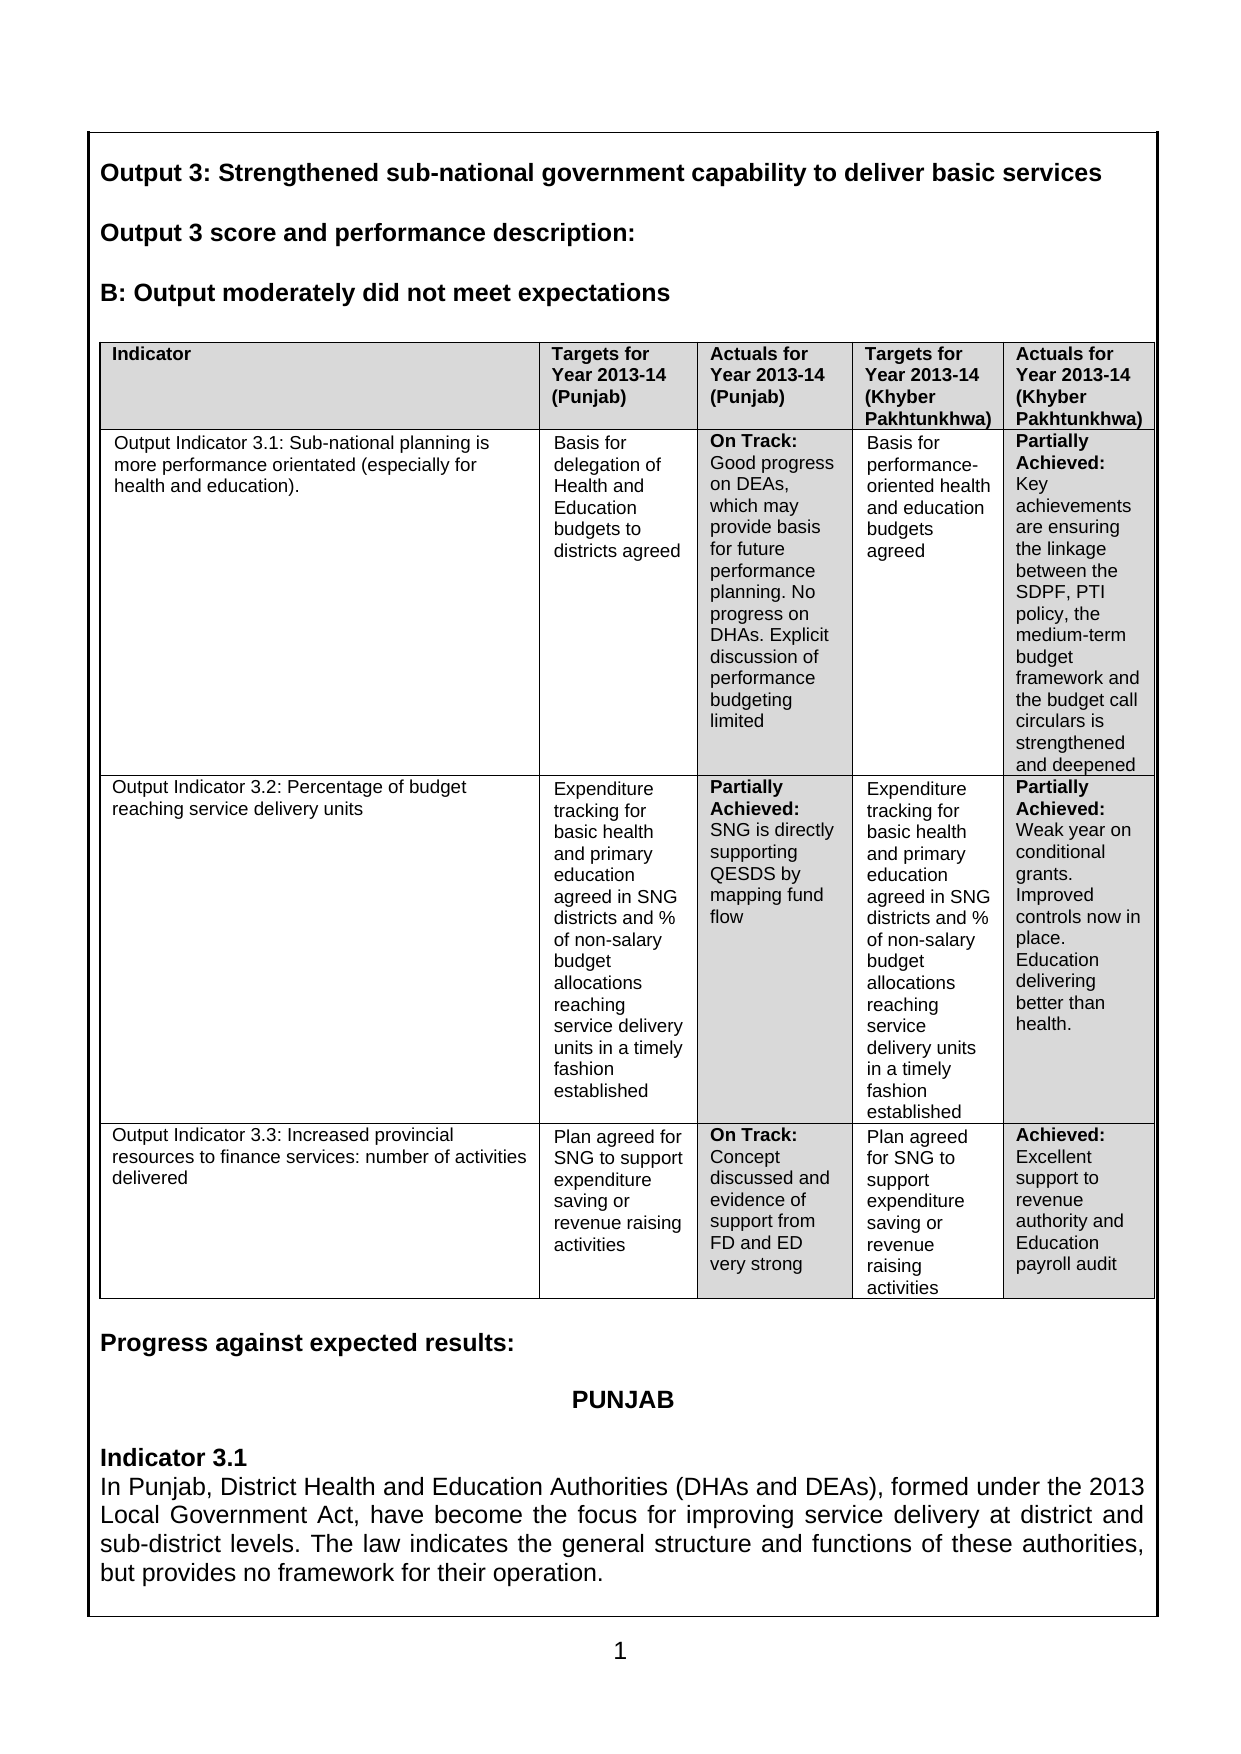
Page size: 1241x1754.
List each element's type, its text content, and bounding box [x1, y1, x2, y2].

table_cell Output Indicator 3.2: Percentage of budget reaching service delivery units [101, 776, 539, 1123]
table_header Output 3: Strengthened sub-national government capability to deliver basic services [90, 133, 1156, 193]
table_cell On Track: Concept discussed and evidence of support from FD and ED very strong [698, 1124, 852, 1298]
table_cell Basis for delegation of Health and Education budgets to districts agreed [540, 430, 697, 775]
table_cell Partially Achieved: Weak year on conditional grants. Improved controls now in place. Education delivering better than health. [1004, 776, 1154, 1123]
table_cell Progress against expected results: PUNJAB Indicator 3.1 In Punjab, District Health and Education Authorities (DHAs and DEAs), formed under the 2013 Local Government Act, have become the focus for improving service delivery at district and sub-district levels. The law indicates the general structure and functions of these authorities, but provides no framework for their operation. SNG is assisting the School Education Department (SED) to develop institutional arrangements and rules for the operation of DEAs. The support provided has been high quality, timely and very well appreciated by stakeholders. This, in combination with PFC work and needs assessments, could form the basis of more performance-focused planning across the province. Nonetheless, success will require full implementation of the Local Government Act. There has not been any real progress on DHAs, though SNG has been very active in discussions with the Department of Health and the respective DFID sector programme. Stakeholders are aware that the programme stands ready to support as and when feasible. The discussion of performance budgeting beyond DEAs is limited. There is no obvious interest at provincial level and delayed Local Government Act implementation is limiting interest at the district level. One of the next steps on this output will be to develop and agree a PFM strategy with the Government of Punjab. Indicator 3.2 One of the key challenges in Punjab is to track funds and expenditure at the level of service delivery unit (schools and Basic Health Units). At the moment, such information is available only at the district level and not beyond. The World Bank is leading a Public Expenditure Tracking Survey (PETS) in the education sector, with the SNG team fully engaged by supporting them on the development of a concept note on Quantitative Expenditure and Service Delivery Survey (QESDS). SNG’s contribution has been acknowledged in the official notification of the PETS by Finance Department. SNG work on DEAs will also feed into this. Progress here is again limited by delays in the implementation of the Local Government Act, but SNG has moved sensibly forward where it can. SNG has prepared a draft report on fund flow mechanisms and benchmarking the tracking mechanisms, which will lead into forward work, including the development of provincial PFM strategy. Indicator 3.3 There has not been any major achievement on increased resources in Punjab. The programme was primarily engaged on two areas: (a) education payroll audit, and (b) process re-engineering of stamp duties. As a result of SNG engagement, the Finance and Education Departments committed to the payroll audit – no small achievement in itself. Given that more than 30% of the Government of Punjab workforce is in the Education Department, this work has the potential for significant savings efficiencies in the future. KHYBER PAKHTUNKHWA Indicator 3.1 This milestone is rated as being partially achieved in KP. The review team considered that the 2014 target did not appropriately reflect the work and progress made by the programme, hampered by lack of progress to implement the 2013 Local Government Act. Once the act comes into effect, existing milestones for years 2 and 3 of SNG are likely to remain relevant and to be met. Over the past year, the KP SNG team have played an instrumental role in improving the sub-national planning process to ensure that it is more performance-oriented in fiscal year 2014/15 than in any previous year. Key achievements are ensuring the linkage between the Government of KP’s Strategic Development Partnership Framework (SDPF), political party policy, the medium-term budgetary framework, and a strengthened budget call circular process. The programme has supported various technical improvement to provincial budgeting, including improving Forward Budget Estimates (FBEs) 2014-17, improving the provincial Budget Strategy Paper (BSP), and setting indicative budget ceilings (agreed by Finance and Planning Departments). At the district level, the SNG team has undertaken: Consultative workshop for health department officials on conditional grants Development of a toolkit for district health plans and training of district officials Development of district health plans in the six SNG districts, all approved by Director General (DG) Health Services Coordination with DFID’s Education Support programme in the province, KESP, to ensure a similar process for district education plans This progress at the provincial level is to be commended and is part and parcel of achieving progress towards the overall indicator. There is a significant amount of work to prepare districts for a more performance-oriented budgeting process following the PFC award. Thus, whilst the milestone for the past year was only partially achieved, the review does not recommend changing the milestones for future years. They remain appropriate and relevant to the focus of the programme. Indicator 3.2 The SNG team has committed significant resources to supporting the provincial government to scale up the implementation of the conditional grants programme. These activities are reflected under this milestone, although this was not the sole intention of indicator 3.2. SNG has focused more on conditional grants over the past year than anticipated during programme design due to concerns raised by audit reports. Key corrective actions have now been put in place. These should be useful to both DFID and GoKP during the implementation of the PFC award. Specifically, the programme has: Worked on support to the monitoring of conditional grants and timely follow-up in response to continuous audit findings – working with departments of Finance, Health and Elementary & Secondary Education (ESED). This has improved the identification of district-level budget execution challenges Reviewed audit findings (with DG Health Services and the audit firm, Deloitte Pakistan) and provided advice to the Government of KP on appropriate corrective actions to be implemented at district level. This has started thinking on how to manage a conditional grants component of the PFC award in the future More broadly, support has been provided to the Provincial Finance Controller to develop guidelines on how districts should access and manage funds once the 2013 Local Government Act is implemented. Indicator 3.3 A significant amount of progress has been made under this indicator. Specifically SNG has held discussions with government on priority areas for support to revenue generation. Three priority areas of support were agreed: SNG contracted, managed and quality assured support provided through FEnD (a local consultancy firm) to establish a KP Provincial Revenue Authority (KP PRA). The work on the KP PRA alone has potentially doubled the provincial service tax take within the span of one fiscal year (from Rs 4.3 billion in fiscal year 2012/13 to Rs 3 billion in the first half of fiscal year 2013/14) Information Technology (IT) payroll audit undertaken of ESED and scope for efficiency savings identified Work with Secretary Excise and Taxation on a baseline survey of sales tax (currently underway) Beyond the work on revenue generation, SNG has begun work on a comprehensive spending review, the SDPF (a key policy prioritisation exercise), and the integrated development strategy. These key policy documents should help to prioritise government spending and increase budget efficiency in future years. SUMMARY OUTPUT 3 SNG has made good progress on budgetary planning and resource savings. Further work is needed on expenditure tracking. The support to DEA institutional design in Punjab was described to the review team as ‘excellent’; this success is moderated by lack of progress on DHAs, although the team stands ready to respond to requests from government as necessary. Payroll audits in both provinces and the KP PRA are positive stories on resource savings. On conditional grants, 2013 was a lost year. DFID, the SNG implementing team, and GoKP could all have done more to ensure more effective implementation as this component of the programme expanded. The impact that the May 2013 elections would have on this expansion was not fully anticipated by any stakeholder, and led to mismanagement and confusion amongst district level officials. The review team acknowledges the good work that all stakeholders are doing to put conditional grants back on course. Overall the output best indicates the SNG team’s hard work and commitment to moving forward the key reforms that underlie the SNG programme. Continued commitment to reform across both governments, as well as improved collaboration between the Finance and Planning & Development Departments in both provinces will be key to the success of SNG. Finalisation of a PFM strategy in Punjab must be prioritised in early 2014. Recommendations: Revisit PFM reform priorities between now and end September 2014 to ensure continued government commitment to producing and implementing PFM strategies Consider a specific advocacy strategy on local government implementation in both provinces (possibly with the UK Foreign & Commonwealth Office, FCO) Consider how best to encourage design work on DHAs in Punjab, working closely with the DFID Health Team Ensure all conditional grant and PFC work is undertaken in a conflict sensitive manner Clarify the milestones towards increased provincial resources under indicators 3.1 and 3.3 Impact Weighting: 40 % Revised since last Annual Review? No Risk: Medium Revised since last Annual Review? No [90, 1299, 1156, 1616]
table_header Actuals for Year 2013-14 (Khyber Pakhtunkhwa) [1004, 343, 1154, 429]
table_cell Output 3 score and performance description: B: Output moderately did not meet expectations [90, 193, 1156, 1299]
table_cell Expenditure tracking for basic health and primary education agreed in SNG districts and % of non-salary budget allocations reaching service delivery units in a timely fashion established [853, 776, 1003, 1123]
table_header Targets for Year 2013-14 (Punjab) [540, 343, 697, 429]
table_cell Achieved: Excellent support to revenue authority and Education payroll audit [1004, 1124, 1154, 1298]
table_cell Plan agreed for SNG to support expenditure saving or revenue raising activities [853, 1124, 1003, 1298]
table_cell Basis for performance-oriented health and education budgets agreed [853, 430, 1003, 775]
table_cell Output Indicator 3.1: Sub-national planning is more performance orientated (especially for health and education). [101, 430, 539, 775]
table_cell Partially Achieved: SNG is directly supporting QESDS by mapping fund flow [698, 776, 852, 1123]
table_header Targets for Year 2013-14 (Khyber Pakhtunkhwa) [853, 343, 1003, 429]
table_header Actuals for Year 2013-14 (Punjab) [698, 343, 852, 429]
table_cell Output Indicator 3.3: Increased provincial resources to finance services: number of activities delivered [101, 1124, 539, 1298]
table_header Indicator [101, 343, 539, 429]
table_cell On Track: Good progress on DEAs, which may provide basis for future performance planning. No progress on DHAs. Explicit discussion of performance budgeting limited [698, 430, 852, 775]
table_cell Partially Achieved: Key achievements are ensuring the linkage between the SDPF, PTI policy, the medium-term budget framework and the budget call circulars is strengthened and deepened [1004, 430, 1154, 775]
table_cell Expenditure tracking for basic health and primary education agreed in SNG districts and % of non-salary budget allocations reaching service delivery units in a timely fashion established [540, 776, 697, 1123]
table_cell Plan agreed for SNG to support expenditure saving or revenue raising activities [540, 1124, 697, 1298]
